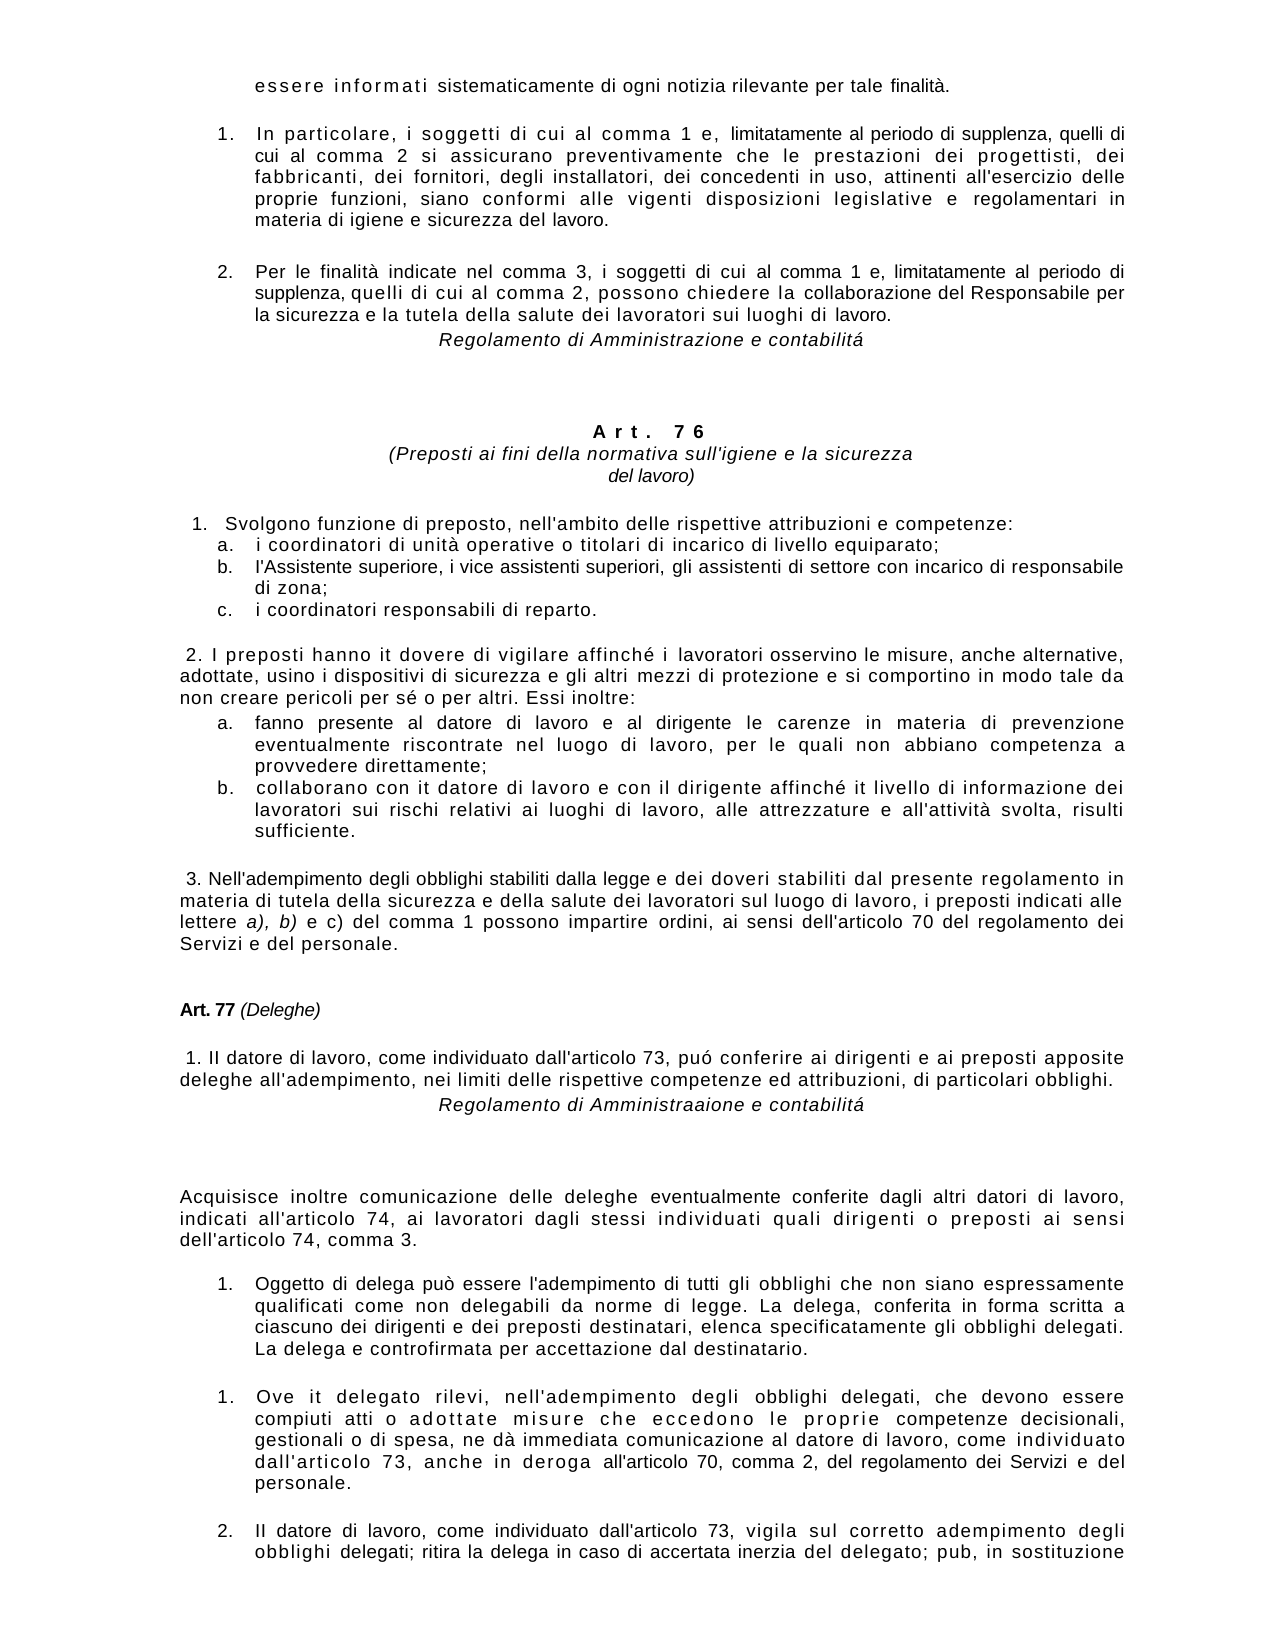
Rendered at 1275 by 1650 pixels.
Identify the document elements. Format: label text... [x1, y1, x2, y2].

list i coordinatori responsabili di reparto. [217, 598, 1125, 620]
list fanno presente al datore di lavoro e al dirigente le carenze in materia di prevenzione eventualmente riscontrate nel luogo di lavoro, per le quali non abbiano competenza a provvedere direttamente; [217, 712, 1125, 777]
list collaborano con it datore di lavoro e con il dirigente affinché it livello di informazione dei lavoratori sui rischi relativi ai luoghi di lavoro, alle attrezzature e all'attività svolta, risulti sufficiente. [217, 777, 1125, 842]
text 1. II datore di lavoro, come individuato dall'articolo 73, puó conferire ai dirigenti e ai preposti apposite deleghe all'adempimento, nei limiti delle rispettive competenze ed attribuzioni, di particolari obblighi. [179, 1047, 1125, 1090]
text 1. Svolgono funzione di preposto, nell'ambito delle rispettive attribuzioni e competenze: [179, 512, 1125, 534]
list In particolare, i soggetti di cui al comma 1 e, limitatamente al periodo di supplenza, quelli di cui al comma 2 si assicurano preventivamente che le prestazioni dei progettisti, dei fabbricanti, dei fornitori, degli installatori, dei concedenti in uso, attinenti all'esercizio delle proprie funzioni, siano conformi alle vigenti disposizioni legislative e regolamentari in materia di igiene e sicurezza del lavoro. [217, 123, 1125, 231]
list i coordinatori di unità operative o titolari di incarico di livello equiparato; [217, 534, 1125, 555]
list I'Assistente superiore, i vice assistenti superiori, gli assistenti di settore con incarico di responsabile di zona; [217, 555, 1125, 598]
text Art. 76 (Preposti ai fini della normativa sull'igiene e la sicurezza del lavoro) [179, 421, 1125, 486]
list Ove it delegato rilevi, nell'adempimento degli obblighi delegati, che devono essere compiuti atti o adottate misure che eccedono le proprie competenze decisionali, gestionali o di spesa, ne dà immediata comunicazione al datore di lavoro, come individuato dall'articolo 73, anche in deroga all'articolo 70, comma 2, del regolamento dei Servizi e del personale. [217, 1386, 1125, 1493]
text Regolamento di Amministraaione e contabilitá [179, 1094, 1125, 1115]
text Art. 77 (Deleghe) [179, 999, 1125, 1021]
text 3. Nell'adempimento degli obblighi stabiliti dalla legge e dei doveri stabiliti dal presente regolamento in materia di tutela della sicurezza e della salute dei lavoratori sul luogo di lavoro, i preposti indicati alle lettere a), b) e c) del comma 1 possono impartire ordini, ai sensi dell'articolo 70 del regolamento dei Servizi e del personale. [179, 868, 1125, 954]
text Acquisisce inoltre comunicazione delle deleghe eventualmente conferite dagli altri datori di lavoro, indicati all'articolo 74, ai lavoratori dagli stessi individuati quali dirigenti o preposti ai sensi dell'articolo 74, comma 3. [179, 1186, 1125, 1251]
list essere informati sistematicamente di ogni notizia rilevante per tale finalità. [217, 75, 1125, 97]
text 2. I preposti hanno it dovere di vigilare affinché i lavoratori osservino le misure, anche alternative, adottate, usino i dispositivi di sicurezza e gli altri mezzi di protezione e si comportino in modo tale da non creare pericoli per sé o per altri. Essi inoltre: [179, 644, 1125, 708]
list Per le finalità indicate nel comma 3, i soggetti di cui al comma 1 e, limitatamente al periodo di supplenza, quelli di cui al comma 2, possono chiedere la collaborazione del Responsabile per la sicurezza e la tutela della salute dei lavoratori sui luoghi di lavoro. [217, 261, 1125, 325]
list Oggetto di delega può essere l'adempimento di tutti gli obblighi che non siano espressamente qualificati come non delegabili da norme di legge. La delega, conferita in forma scritta a ciascuno dei dirigenti e dei preposti destinatari, elenca specificatamente gli obblighi delegati. La delega e controfirmata per accettazione dal destinatario. [217, 1273, 1125, 1359]
list II datore di lavoro, come individuato dall'articolo 73, vigila sul corretto adempimento degli obblighi delegati; ritira la delega in caso di accertata inerzia del delegato; pub, in sostituzione [217, 1520, 1125, 1563]
text Regolamento di Amministrazione e contabilitá [179, 329, 1125, 351]
